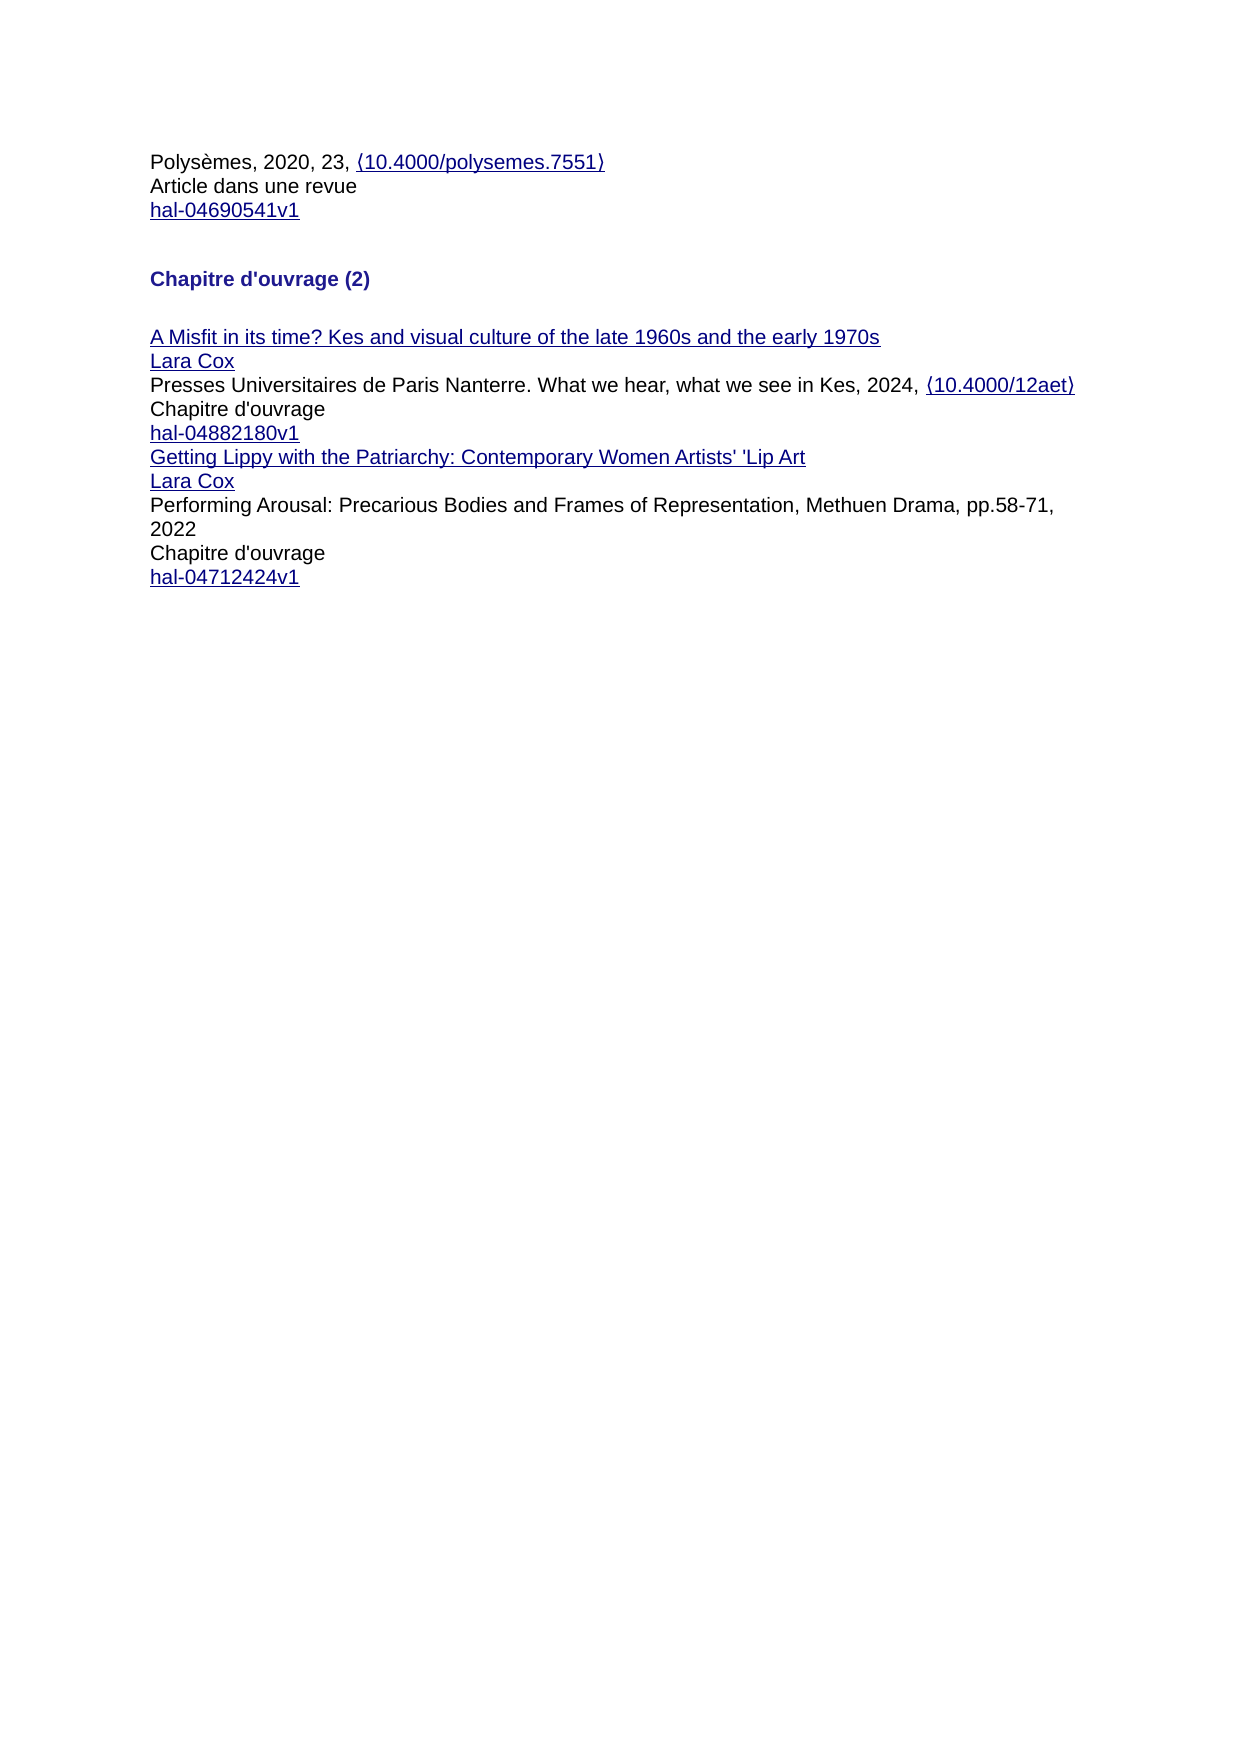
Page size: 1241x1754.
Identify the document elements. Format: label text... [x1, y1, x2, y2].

table_header A Misfit in its time? Kes and visual culture of the late 1960s and the early 1970s Lara Cox Presses Universitaires de Paris Nanterre. What we hear, what we see in Kes, 2024, ⟨10.4000/12aet⟩ Chapitre d'ouvrage hal-04882180v1 [150, 325, 1090, 445]
table_cell In-Yer-Face Mouths and Immobilisation: Parodies of Samuel Beckett’s Theatre by Sarah Kane Lara Cox Polysèmes, 2020, 23, ⟨10.4000/polysemes.7551⟩ Article dans une revue hal-04690541v1 [150, 150, 1090, 222]
table_cell Getting Lippy with the Patriarchy: Contemporary Women Artists' 'Lip Art Lara Cox Performing Arousal: Precarious Bodies and Frames of Representation, Methuen Drama, pp.58-71, 2022 Chapitre d'ouvrage hal-04712424v1 [150, 445, 1090, 588]
subtitle Chapitre d'ouvrage (2) [150, 267, 1090, 291]
